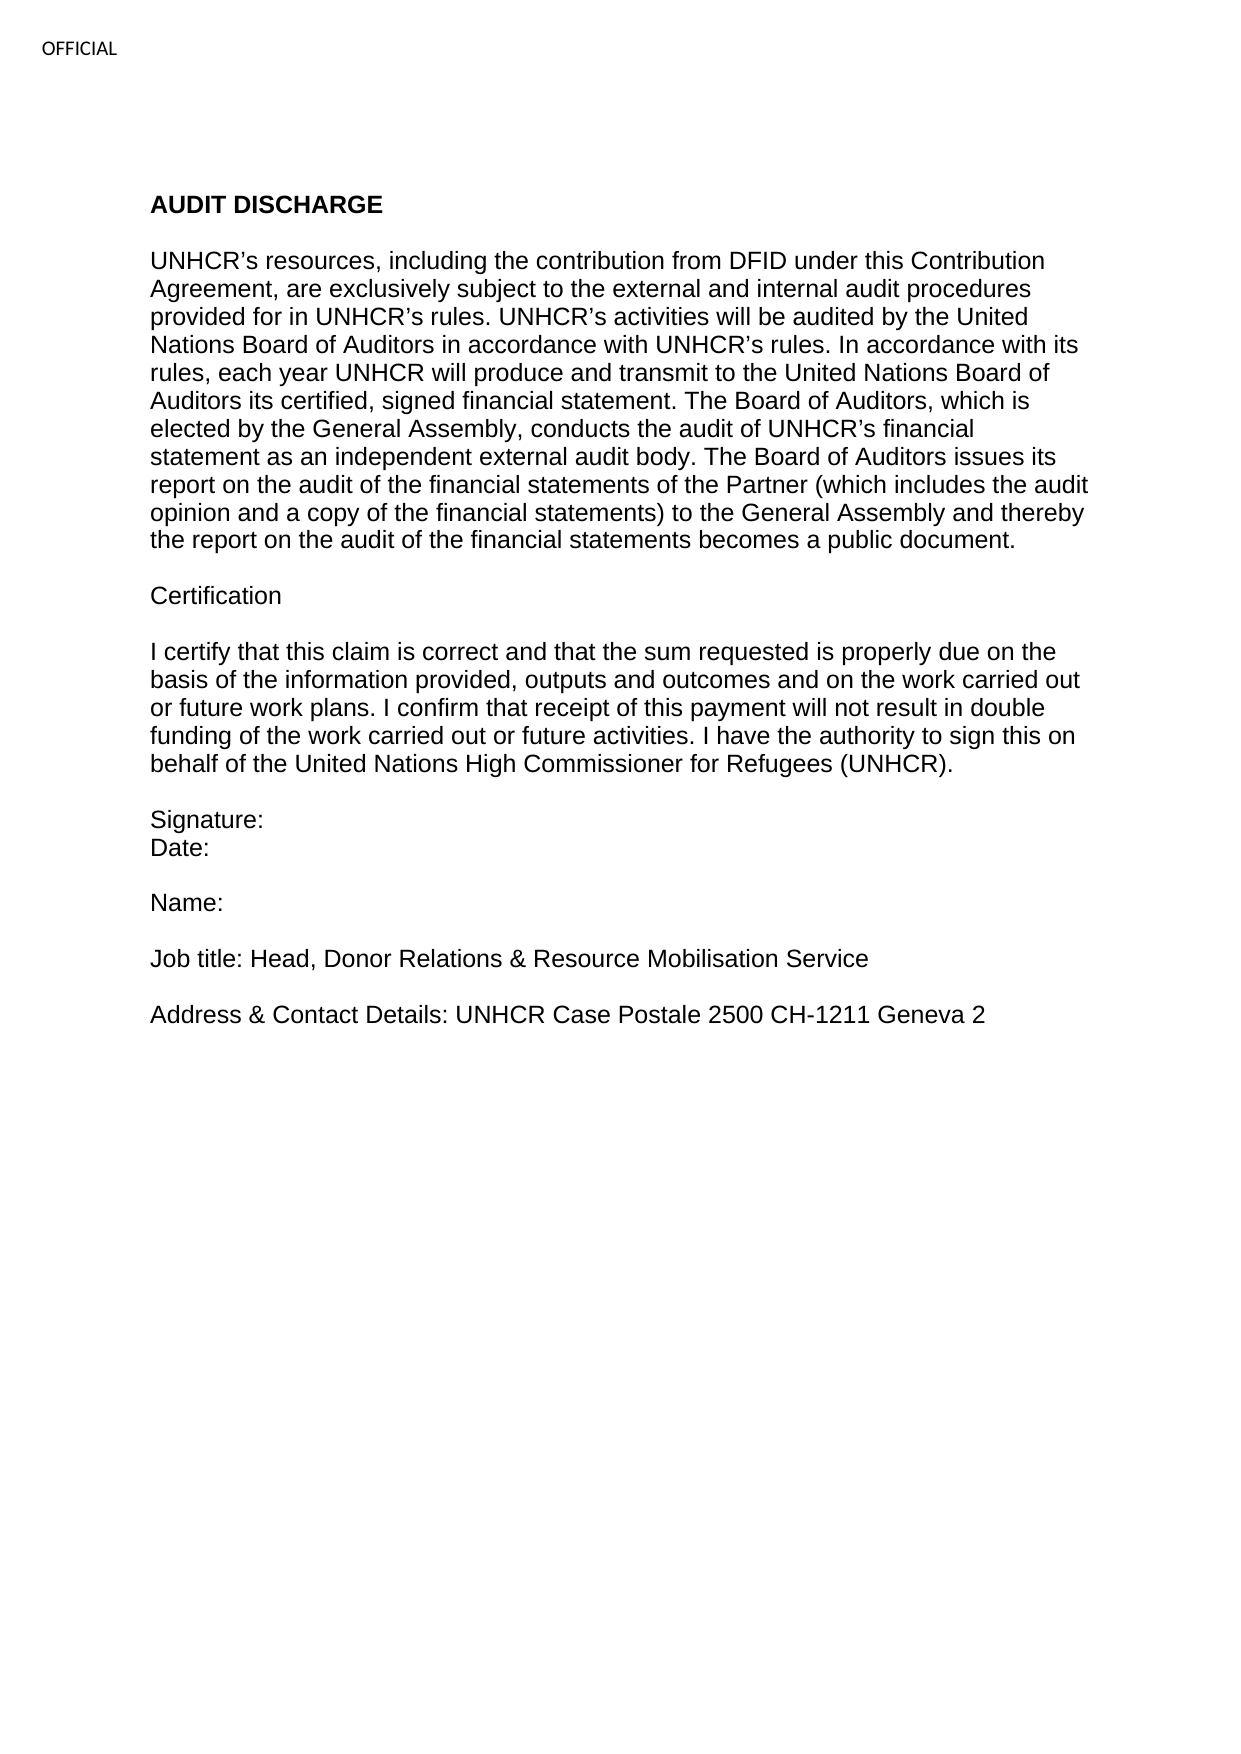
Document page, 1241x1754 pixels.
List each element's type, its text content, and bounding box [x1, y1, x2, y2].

text Certification [150, 582, 1090, 610]
text I certify that this claim is correct and that the sum requested is properly due on the basis of the information provided, outputs and outcomes and on the work carried out or future work plans. I confirm that receipt of this payment will not result in double funding of the work carried out or future activities. I have the authority to sign this on behalf of the United Nations High Commissioner for Refugees (UNHCR). [150, 638, 1090, 778]
text Name: [150, 889, 1090, 917]
text Signature: [150, 806, 1090, 833]
text Address & Contact Details: UNHCR Case Postale 2500 CH-1211 Geneva 2 [150, 1001, 1090, 1029]
text Job title: Head, Donor Relations & Resource Mobilisation Service [150, 945, 1090, 973]
text UNHCR’s resources, including the contribution from DFID under this Contribution Agreement, are exclusively subject to the external and internal audit procedures provided for in UNHCR’s rules. UNHCR’s activities will be audited by the United Nations Board of Auditors in accordance with UNHCR’s rules. In accordance with its rules, each year UNHCR will produce and transmit to the United Nations Board of Auditors its certified, signed financial statement. The Board of Auditors, which is elected by the General Assembly, conducts the audit of UNHCR’s financial statement as an independent external audit body. The Board of Auditors issues its report on the audit of the financial statements of the Partner (which includes the audit opinion and a copy of the financial statements) to the General Assembly and thereby the report on the audit of the financial statements becomes a public document. [150, 247, 1090, 554]
text AUDIT DISCHARGE [150, 191, 1090, 219]
text Date: [150, 833, 1090, 861]
